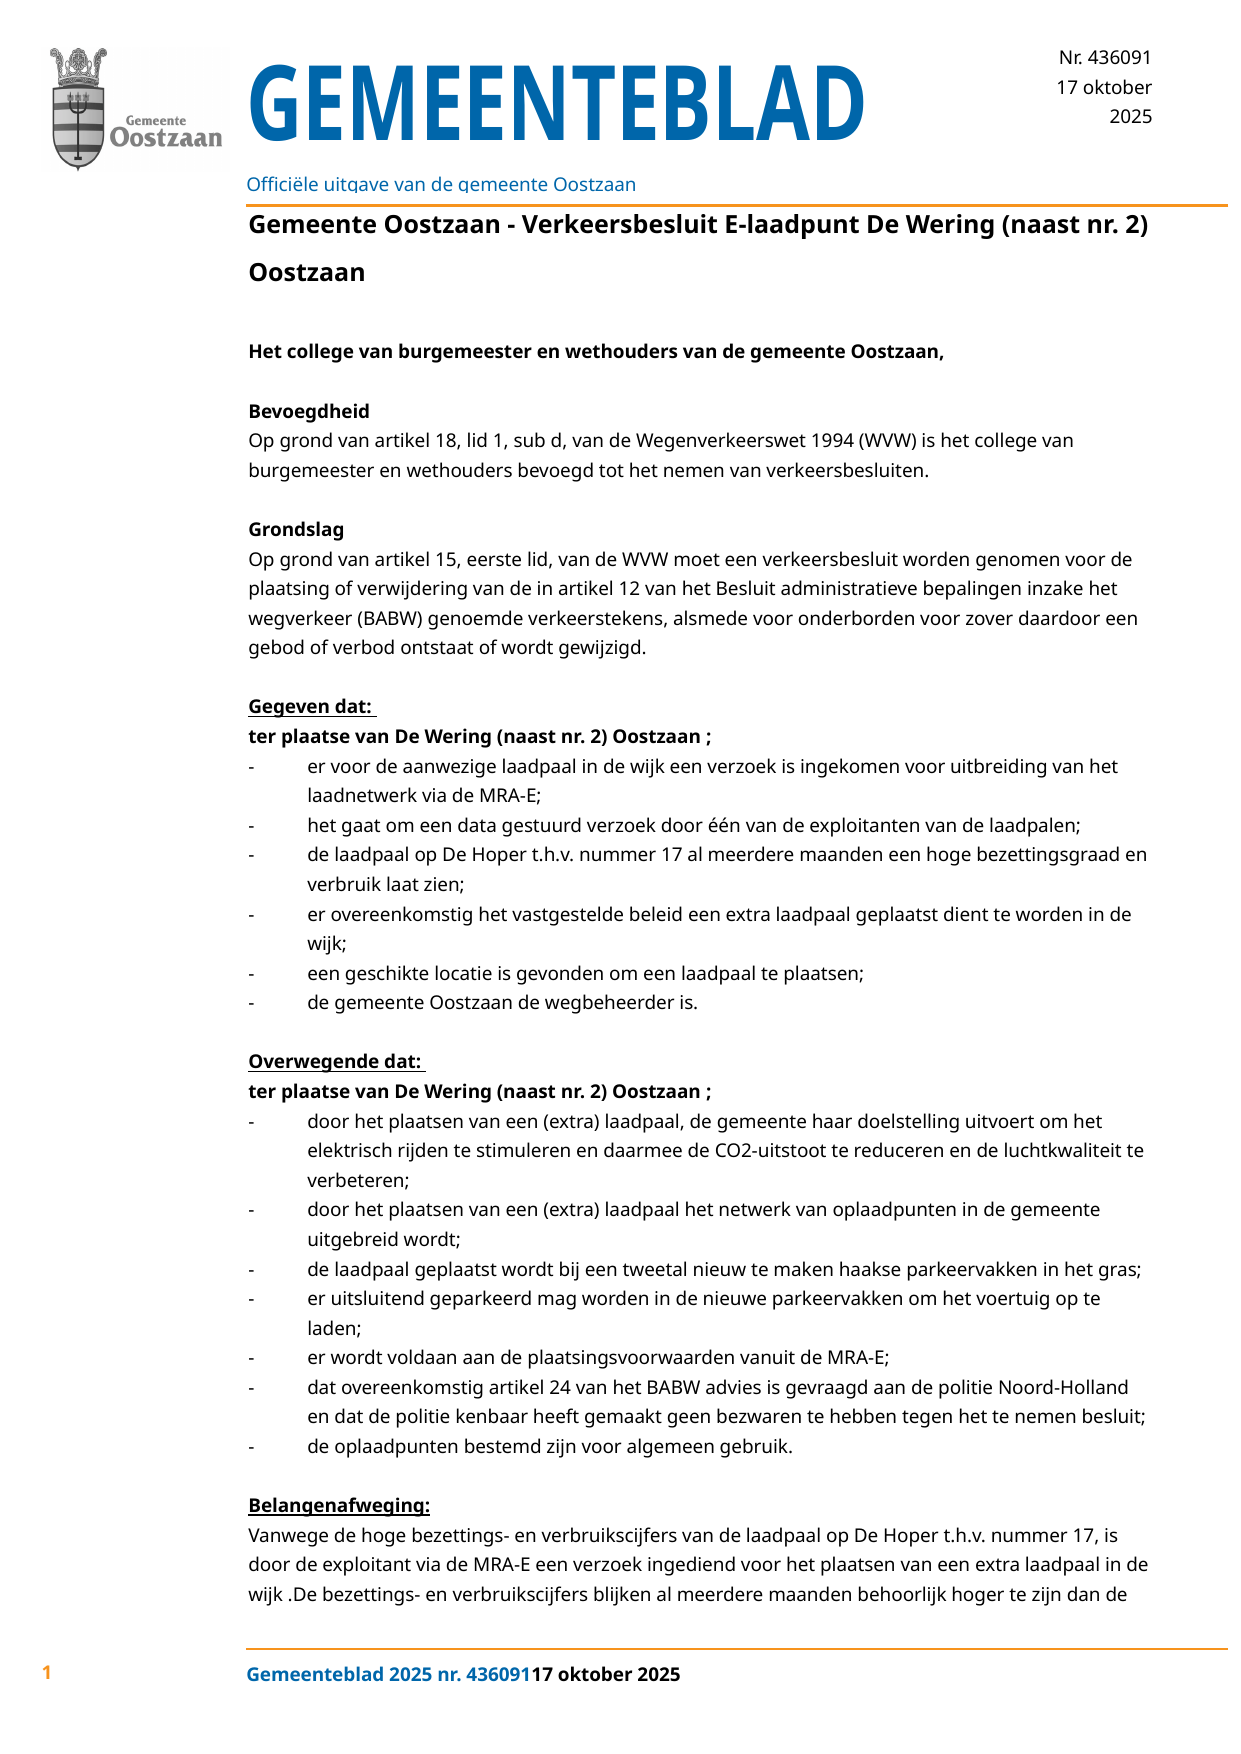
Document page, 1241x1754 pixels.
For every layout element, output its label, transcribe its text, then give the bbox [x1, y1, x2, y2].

text Belangenafweging: [248, 1492, 1152, 1518]
list de oplaadpunten bestemd zijn voor algemeen gebruik. [248, 1433, 1152, 1459]
list de laadpaal geplaatst wordt bij een tweetal nieuw te maken haakse parkeervakken in het gras; [248, 1256, 1152, 1281]
list een geschikte locatie is gevonden om een laadpaal te plaatsen; [248, 960, 1152, 986]
text Grondslag [248, 516, 1152, 542]
text Op grond van artikel 15, eerste lid, van de WVW moet een verkeersbesluit worden genomen voor de plaatsing of verwijdering van de in artikel 12 van het Besluit administratieve bepalingen inzake het wegverkeer (BABW) genoemde verkeerstekens, alsmede voor onderborden voor zover daardoor een gebod of verbod ontstaat of wordt gewijzigd. [248, 546, 1152, 660]
text Bevoegdheid [248, 398, 1152, 423]
list het gaat om een data gestuurd verzoek door één van de exploitanten van de laadpalen; [248, 812, 1152, 838]
list er uitsluitend geparkeerd mag worden in de nieuwe parkeervakken om het voertuig op te laden; [248, 1285, 1152, 1341]
text Overwegende dat: [248, 1049, 1152, 1074]
text Gemeente Oostzaan - Verkeersbesluit E-laadpunt De Wering (naast nr. 2) Oostzaan [248, 207, 1152, 288]
text ter plaatse van De Wering (naast nr. 2) Oostzaan ; [248, 723, 1152, 749]
list dat overeenkomstig artikel 24 van het BABW advies is gevraagd aan de politie Noord-Holland en dat de politie kenbaar heeft gemaakt geen bezwaren te hebben tegen het te nemen besluit; [248, 1374, 1152, 1429]
text ter plaatse van De Wering (naast nr. 2) Oostzaan ; [248, 1078, 1152, 1104]
text Op grond van artikel 18, lid 1, sub d, van de Wegenverkeerswet 1994 (WVW) is het college van burgemeester en wethouders bevoegd tot het nemen van verkeersbesluiten. [248, 427, 1152, 483]
picture [41, 47, 231, 172]
list er voor de aanwezige laadpaal in de wijk een verzoek is ingekomen voor uitbreiding van het laadnetwerk via de MRA-E; [248, 753, 1152, 808]
text Gegeven dat: [248, 694, 1152, 719]
list er wordt voldaan aan de plaatsingsvoorwaarden vanuit de MRA-E; [248, 1344, 1152, 1370]
list er overeenkomstig het vastgestelde beleid een extra laadpaal geplaatst dient te worden in de wijk; [248, 901, 1152, 956]
list door het plaatsen van een (extra) laadpaal het netwerk van oplaadpunten in de gemeente uitgebreid wordt; [248, 1197, 1152, 1252]
list de gemeente Oostzaan de wegbeheerder is. [248, 989, 1152, 1015]
text Het college van burgemeester en wethouders van de gemeente Oostzaan, [248, 339, 1152, 364]
list de laadpaal op De Hoper t.h.v. nummer 17 al meerdere maanden een hoge bezettingsgraad en verbruik laat zien; [248, 842, 1152, 897]
text Vanwege de hoge bezettings- en verbruikscijfers van de laadpaal op De Hoper t.h.v. nummer 17, is door de exploitant via de MRA-E een verzoek ingediend voor het plaatsen van een extra laadpaal in de wijk .De bezettings- en verbruikscijfers blijken al meerdere maanden behoorlijk hoger te zijn dan de [248, 1522, 1152, 1607]
list door het plaatsen van een (extra) laadpaal, de gemeente haar doelstelling uitvoert om het elektrisch rijden te stimuleren en daarmee de CO2-uitstoot te reduceren en de luchtkwaliteit te verbeteren; [248, 1108, 1152, 1193]
